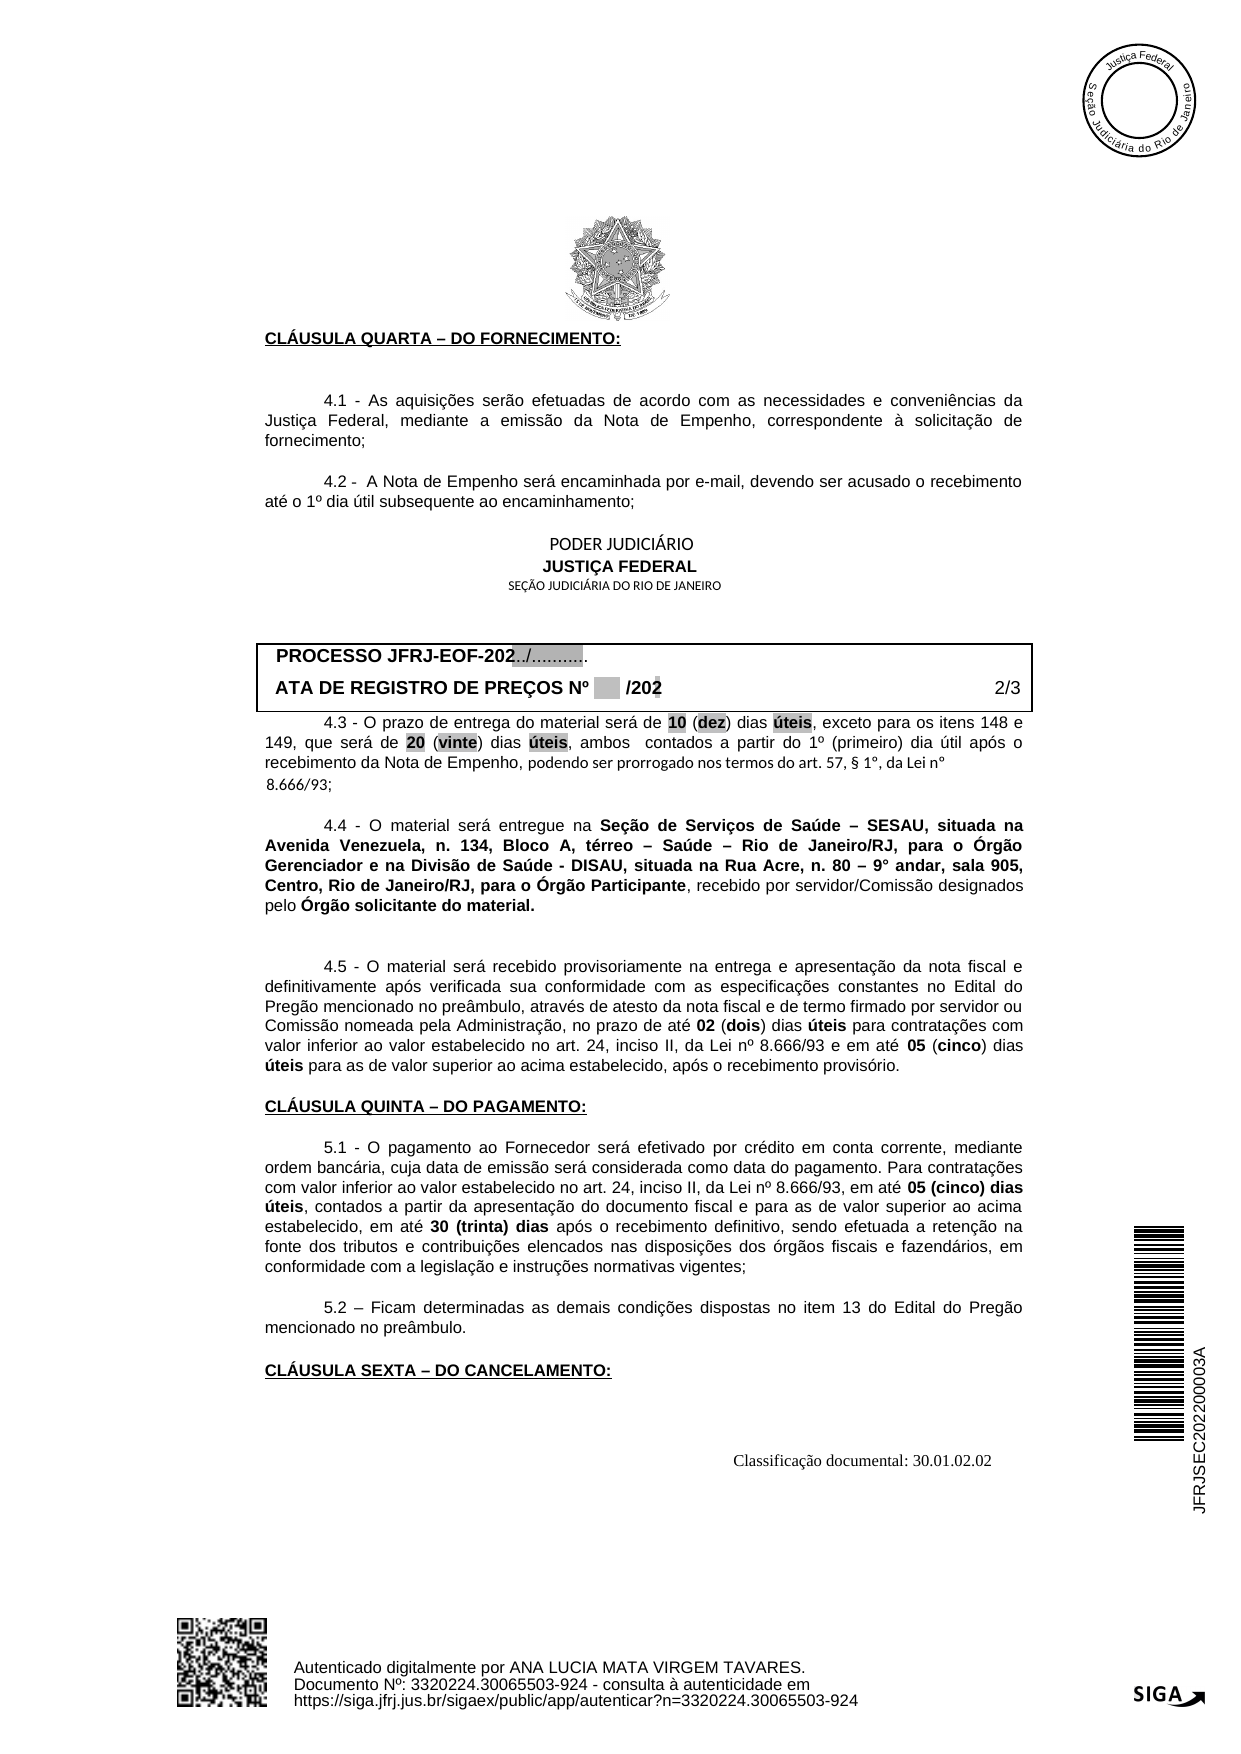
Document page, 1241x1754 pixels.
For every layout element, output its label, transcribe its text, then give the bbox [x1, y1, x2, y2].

text ATA DE REGISTRO DE PREÇOS Nº /202 2/3 [264, 677, 1031, 699]
text 4.5 - O material será recebido provisoriamente na entrega e apresentação da nota fiscal e definitivamente após verificada sua conformidade com as especificações constantes no Edital do Pregão mencionado no preâmbulo, através de atesto da nota fiscal e de termo firmado por servidor ou Comissão nomeada pela Administração, no prazo de até 02 (dois) dias úteis para contratações com valor inferior ao valor estabelecido no art. 24, inciso II, da Lei nº 8.666/93 e em até 05 (cinco) dias úteis para as de valor superior ao acima estabelecido, após o recebimento provisório. [264, 957, 1023, 1075]
text CLÁUSULA SEXTA – DO CANCELAMENTO: [264, 1358, 1066, 1381]
text JUSTIÇA FEDERAL [542, 557, 1024, 576]
text PROCESSO JFRJ-EOF-202../........... [264, 645, 512, 666]
text PROCESSO JFRJ-EOF-202../........... [583, 645, 1031, 666]
text PODER JUDICIÁRIO [181, 532, 1066, 555]
text 4.3 - O prazo de entrega do material será de 10 (dez) dias úteis, exceto para os itens 148 e 149, que será de 20 (vinte) dias úteis, ambos contados a partir do 1º (primeiro) dia útil após o recebimento da Nota de Empenho, podendo ser prorrogado nos termos do art. 57, § 1º, da Lei nº [264, 713, 1023, 773]
text 8.666/93; [266, 774, 1066, 794]
text 4.4 - O material será entregue na Seção de Serviços de Saúde – SESAU, situada na Avenida Venezuela, n. 134, Bloco A, térreo – Saúde – Rio de Janeiro/RJ, para o Órgão Gerenciador e na Divisão de Saúde - DISAU, situada na Rua Acre, n. 80 – 9° andar, sala 905, Centro, Rio de Janeiro/RJ, para o Órgão Participante, recebido por servidor/Comissão designados pelo Órgão solicitante do material. [264, 816, 1024, 915]
text CLÁUSULA QUINTA – DO PAGAMENTO: [264, 1097, 1066, 1116]
text CLÁUSULA QUARTA – DO FORNECIMENTO: [264, 329, 1066, 348]
text SEÇÃO JUDICIÁRIA DO RIO DE JANEIRO [508, 577, 1066, 593]
text 4.1 - As aquisições serão efetuadas de acordo com as necessidades e conveniências da Justiça Federal, mediante a emissão da Nota de Empenho, correspondente à solicitação de fornecimento; [264, 391, 1023, 450]
text 5.1 - O pagamento ao Fornecedor será efetivado por crédito em conta corrente, mediante ordem bancária, cuja data de emissão será considerada como data do pagamento. Para contratações com valor inferior ao valor estabelecido no art. 24, inciso II, da Lei nº 8.666/93, em até 05 (cinco) dias úteis, contados a partir da apresentação do documento fiscal e para as de valor superior ao acima estabelecido, em até 30 (trinta) dias após o recebimento definitivo, sendo efetuada a retenção na fonte dos tributos e contribuições elencados nas disposições dos órgãos fiscais e fazendários, em conformidade com a legislação e instruções normativas vigentes; [264, 1138, 1023, 1276]
text 5.2 – Ficam determinadas as demais condições dispostas no item 13 do Edital do Pregão mencionado no preâmbulo. [264, 1298, 1023, 1337]
text 4.2 - A Nota de Empenho será encaminhada por e-mail, devendo ser acusado o recebimento até o 1º dia útil subsequente ao encaminhamento; [264, 472, 1023, 511]
